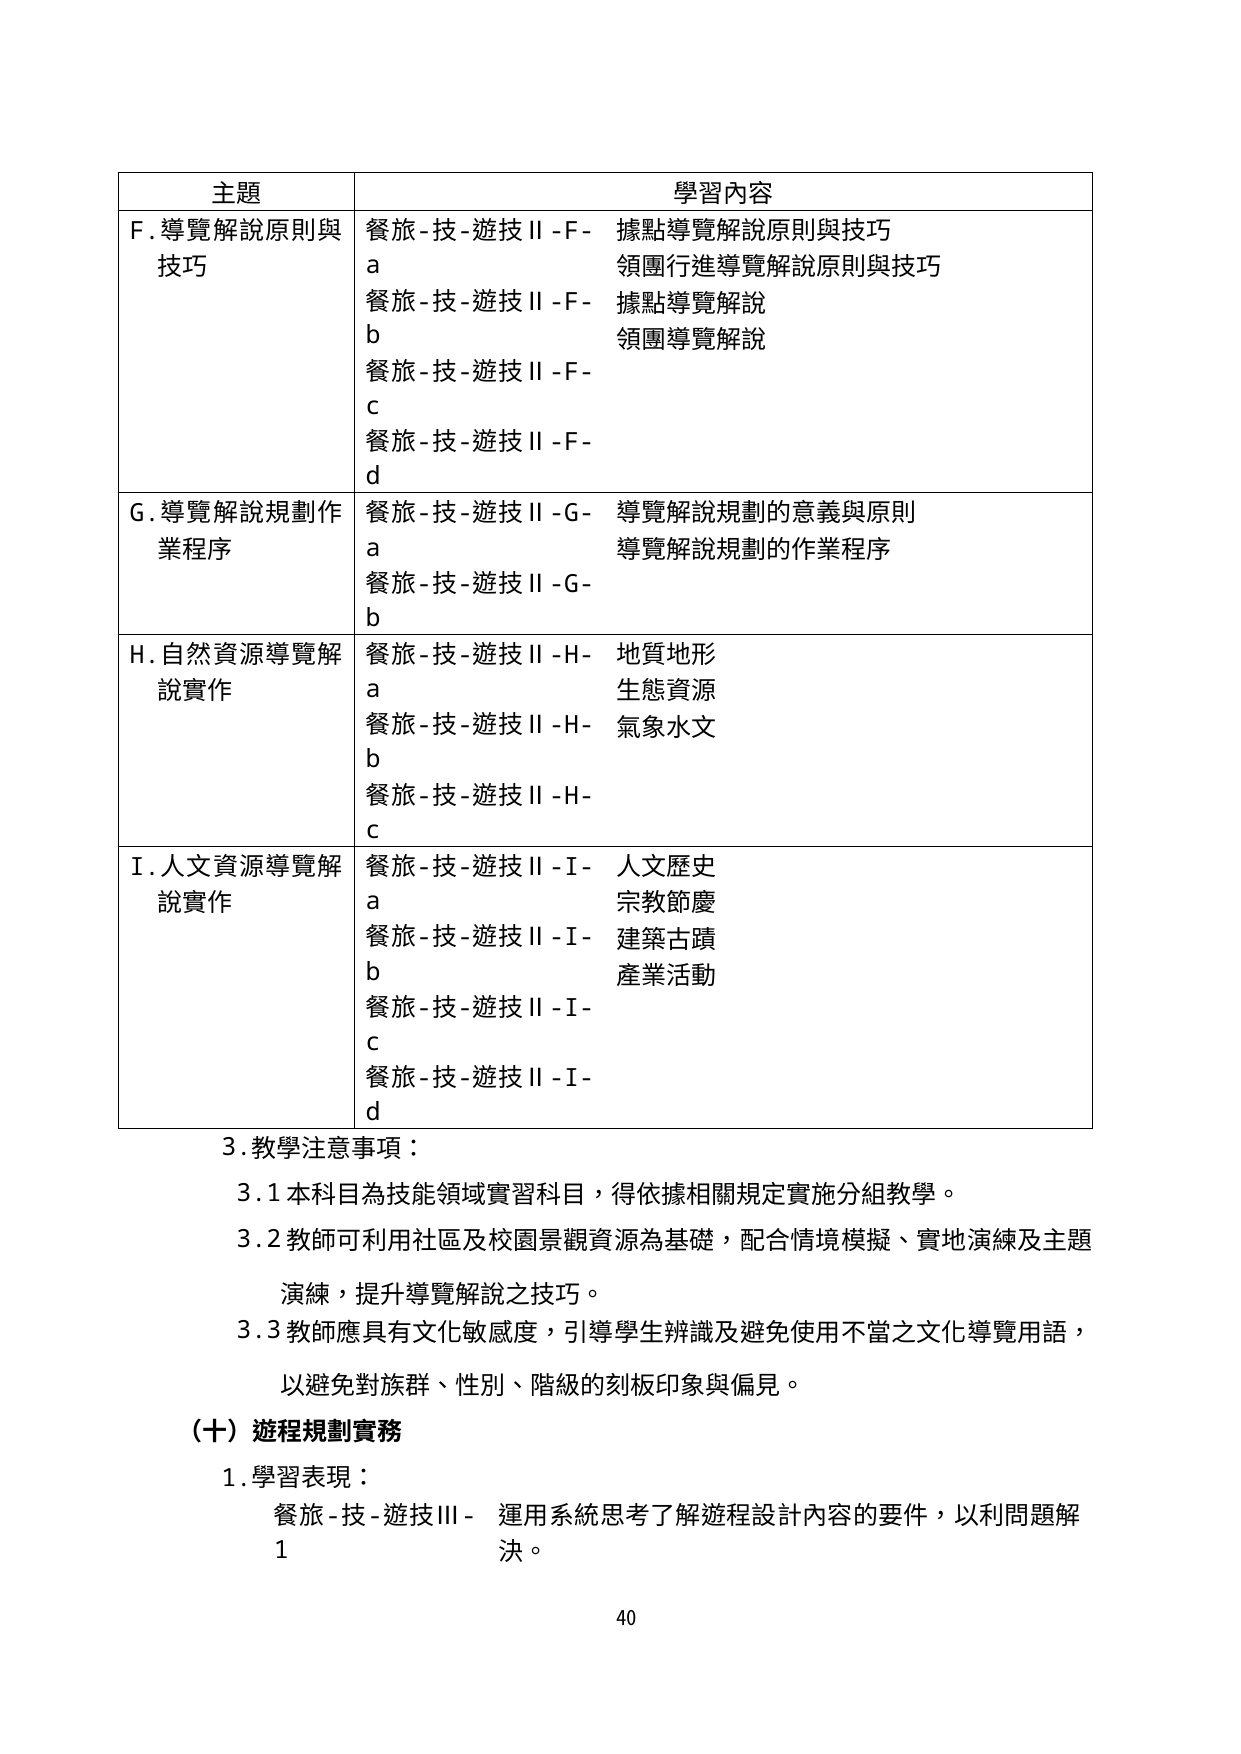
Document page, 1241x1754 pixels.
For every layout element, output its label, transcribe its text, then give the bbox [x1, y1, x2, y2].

text 3.3教師應具有文化敏感度，引導學生辨識及避免使用不當之文化導覽用語，以避免對族群、性別、階級的刻板印象與偏見。 [236, 1312, 1093, 1404]
text 3.2教師可利用社區及校園景觀資源為基礎，配合情境模擬、實地演練及主題演練，提升導覽解說之技巧。 [236, 1221, 1093, 1312]
table_header 主題 [119, 173, 354, 209]
table_cell 餐旅-技-遊技Ⅱ-I-a 餐旅-技-遊技Ⅱ-I-b 餐旅-技-遊技Ⅱ-I-c 餐旅-技-遊技Ⅱ-I-d [355, 847, 605, 1128]
text 3.1本科目為技能領域實習科目，得依據相關規定實施分組教學。 [236, 1175, 1093, 1221]
table_cell 餐旅-技-遊技Ⅱ-H-a 餐旅-技-遊技Ⅱ-H-b 餐旅-技-遊技Ⅱ-H-c [355, 635, 605, 846]
table_cell F.導覽解說原則與技巧 [119, 211, 354, 492]
table_cell G.導覽解說規劃作業程序 [119, 493, 354, 633]
table_cell 餐旅-技-遊技Ⅱ-G-a 餐旅-技-遊技Ⅱ-G-b [355, 493, 605, 633]
text 1.學習表現： [221, 1450, 1093, 1496]
table_cell 人文歷史 宗教節慶 建築古蹟 產業活動 [605, 847, 1092, 1128]
table_cell 導覽解說規劃的意義與原則 導覽解說規劃的作業程序 [605, 493, 1092, 633]
table_cell I.人文資源導覽解說實作 [119, 847, 354, 1128]
text 3.教學注意事項： [221, 1129, 1093, 1175]
text （十）遊程規劃實務 [177, 1404, 1093, 1450]
table_header 餐旅-技-遊技Ⅲ-1 [262, 1496, 487, 1568]
table_cell 餐旅-技-遊技Ⅱ-F-a 餐旅-技-遊技Ⅱ-F-b 餐旅-技-遊技Ⅱ-F-c 餐旅-技-遊技Ⅱ-F-d [355, 211, 605, 492]
table_header 運用系統思考了解遊程設計內容的要件，以利問題解決。 [487, 1496, 1093, 1568]
table_header 學習內容 [355, 173, 1092, 209]
table_cell 地質地形 生態資源 氣象水文 [605, 635, 1092, 846]
table_cell 據點導覽解說原則與技巧 領團行進導覽解說原則與技巧 據點導覽解說 領團導覽解說 [605, 211, 1092, 492]
table_cell H.自然資源導覽解說實作 [119, 635, 354, 846]
